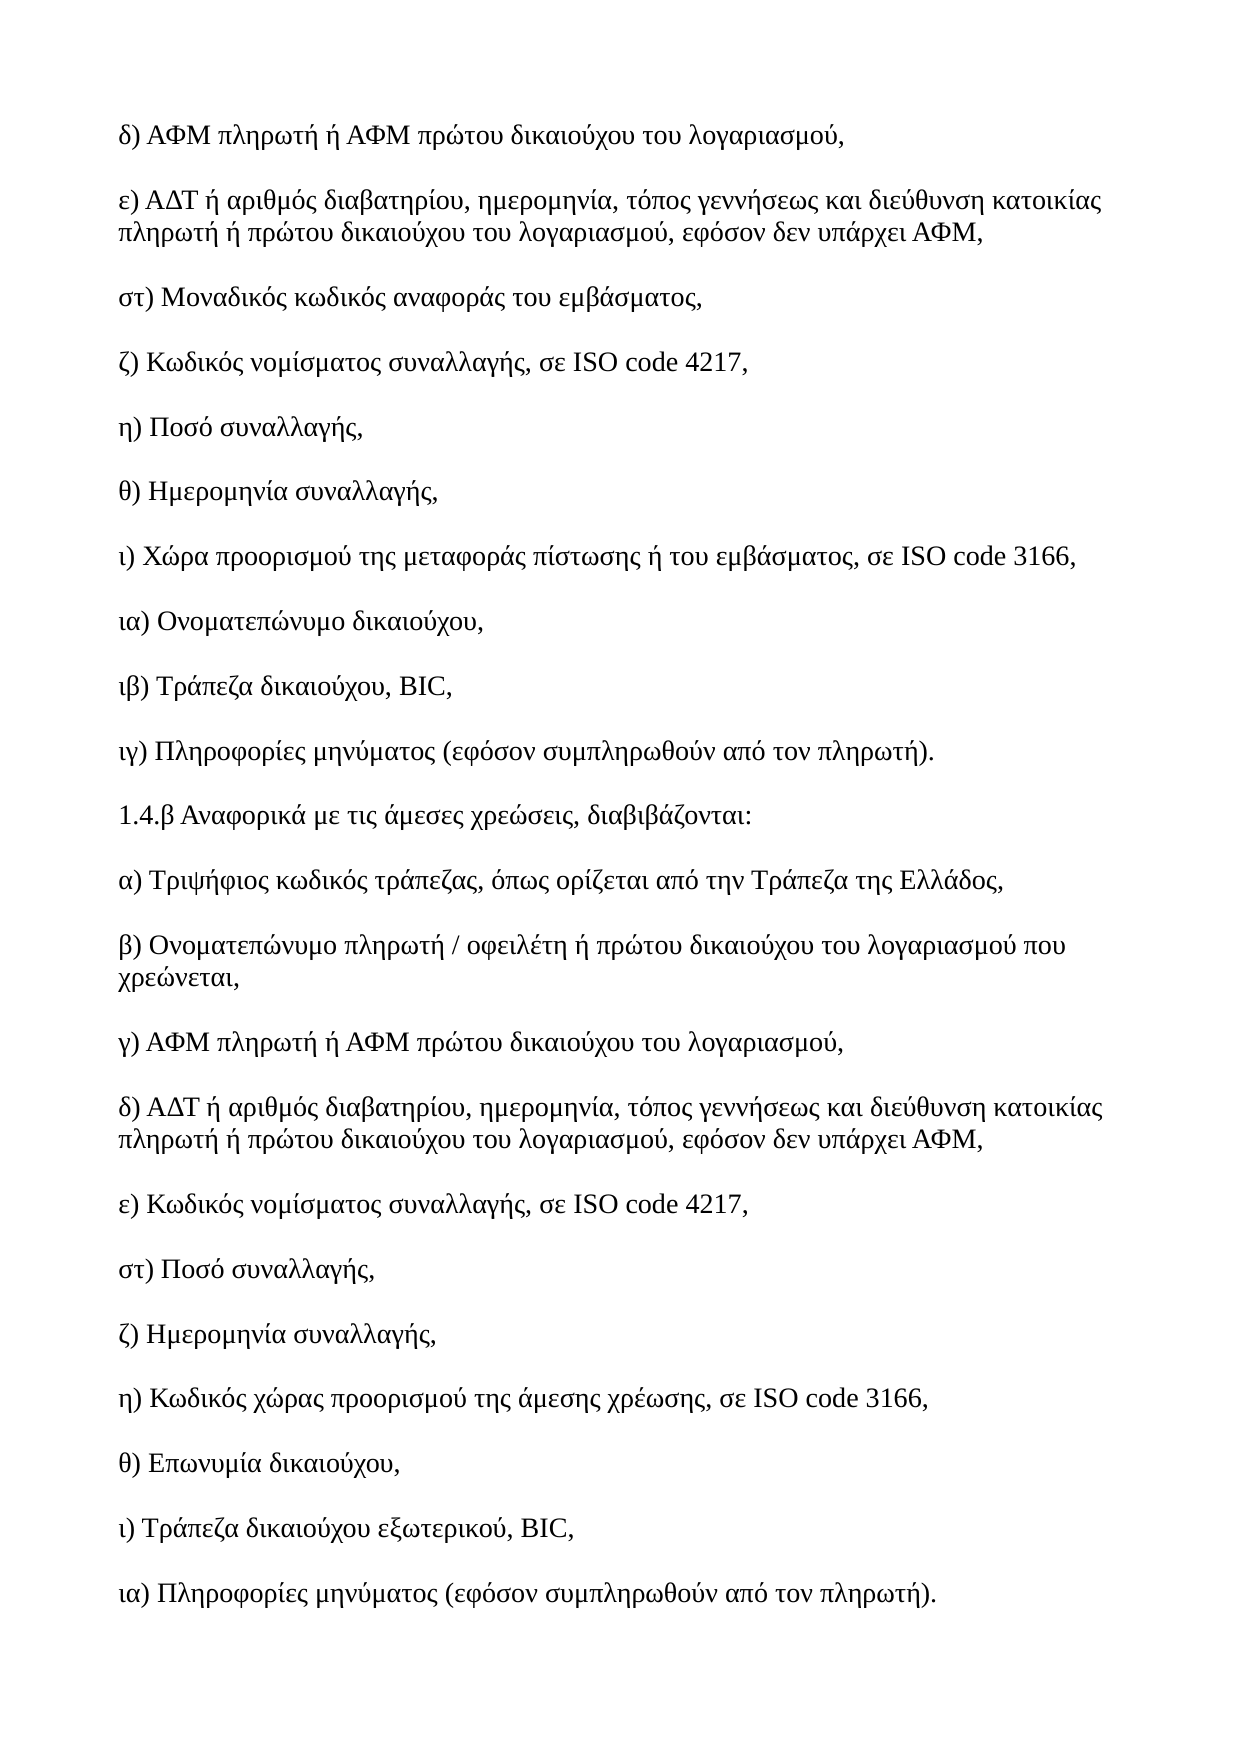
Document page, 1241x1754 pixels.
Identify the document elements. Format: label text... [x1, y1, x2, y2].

text δ) ΑΦΜ πληρωτή ή ΑΦΜ πρώτου δικαιούχου του λογαριασμού, ε) ΑΔΤ ή αριθμός διαβατηρίου, ημερομηνία, τόπος γεννήσεως και διεύθυνση κατοικίας πληρωτή ή πρώτου δικαιούχου του λογαριασμού, εφόσον δεν υπάρχει ΑΦΜ, στ) Μοναδικός κωδικός αναφοράς του εμβάσματος, ζ) Κωδικός νομίσματος συναλλαγής, σε ISO code 4217, η) Ποσό συναλλαγής, θ) Ημερομηνία συναλλαγής, ι) Χώρα προορισμού της μεταφοράς πίστωσης ή του εμβάσματος, σε ISO code 3166, ια) Ονοματεπώνυμο δικαιούχου, ιβ) Τράπεζα δικαιούχου, BIC, ιγ) Πληροφορίες μηνύματος (εφόσον συμπληρωθούν από τον πληρωτή). 1.4.β Αναφορικά με τις άμεσες χρεώσεις, διαβιβάζονται: α) Τριψήφιος κωδικός τράπεζας, όπως ορίζεται από την Τράπεζα της Ελλάδος, β) Ονοματεπώνυμο πληρωτή / οφειλέτη ή πρώτου δικαιούχου του λογαριασμού που χρεώνεται, γ) ΑΦΜ πληρωτή ή ΑΦΜ πρώτου δικαιούχου του λογαριασμού, δ) ΑΔΤ ή αριθμός διαβατηρίου, ημερομηνία, τόπος γεννήσεως και διεύθυνση κατοικίας πληρωτή ή πρώτου δικαιούχου του λογαριασμού, εφόσον δεν υπάρχει ΑΦΜ, ε) Κωδικός νομίσματος συναλλαγής, σε ISO code 4217, στ) Ποσό συναλλαγής, ζ) Ημερομηνία συναλλαγής, η) Κωδικός χώρας προορισμού της άμεσης χρέωσης, σε ISO code 3166, θ) Επωνυμία δικαιούχου, ι) Τράπεζα δικαιούχου εξωτερικού, BIC, ια) Πληροφορίες μηνύματος (εφόσον συμπληρωθούν από τον πληρωτή). [118, 118, 1122, 1608]
